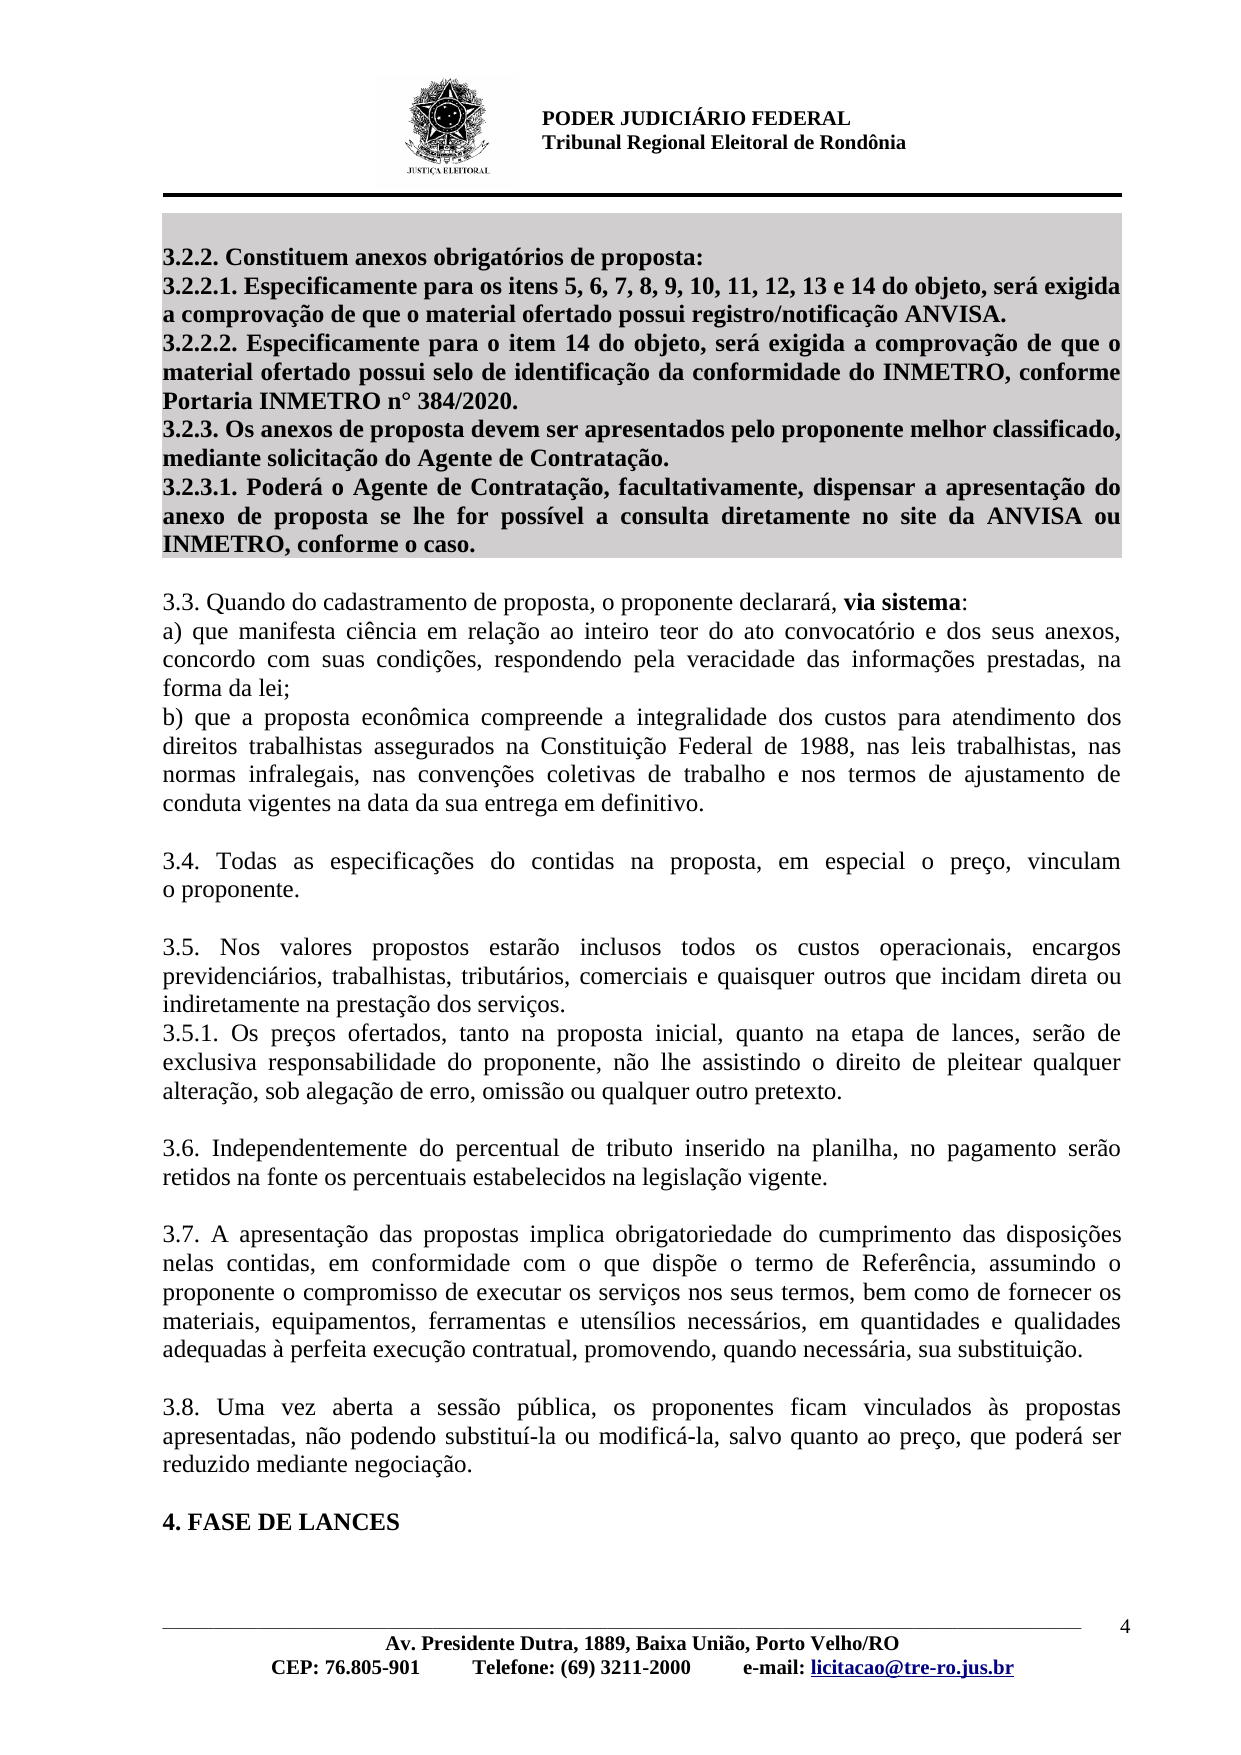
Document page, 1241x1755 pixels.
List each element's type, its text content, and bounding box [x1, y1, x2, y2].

text 3.7. A apresentação das propostas implica obrigatoriedade do cumprimento das disposições nelas contidas, em conformidade com o que dispõe o termo de Referência, assumindo o proponente o compromisso de executar os serviços nos seus termos, bem como de fornecer os materiais, equipamentos, ferramentas e utensílios necessários, em quantidades e qualidades adequadas à perfeita execução contratual, promovendo, quando necessária, sua substituição. [162, 1219, 1122, 1363]
text 3.4. Todas as especificações do contidas na proposta, em especial o preço, vinculam o proponente. [162, 846, 1122, 903]
text 3.2.2.1. Especificamente para os itens 5, 6, 7, 8, 9, 10, 11, 12, 13 e 14 do objeto, será exigida a comprovação de que o material ofertado possui registro/notificação ANVISA. [162, 271, 1122, 328]
text 3.2.3.1. Poderá o Agente de Contratação, facultativamente, dispensar a apresentação do anexo de proposta se lhe for possível a consulta diretamente no site da ANVISA ou INMETRO, conforme o caso. [162, 472, 1122, 558]
text 3.3. Quando do cadastramento de proposta, o proponente declarará, via sistema: [162, 587, 1122, 616]
text 3.5. Nos valores propostos estarão inclusos todos os custos operacionais, encargos previdenciários, trabalhistas, tributários, comerciais e quaisquer outros que incidam direta ou indiretamente na prestação dos serviços. [162, 932, 1122, 1018]
text 3.2.2.2. Especificamente para o item 14 do objeto, será exigida a comprovação de que o material ofertado possui selo de identificação da conformidade do INMETRO, conforme Portaria INMETRO n° 384/2020. [162, 328, 1122, 414]
text 3.2.2. Constituem anexos obrigatórios de proposta: [162, 242, 1122, 271]
text 3.6. Independentemente do percentual de tributo inserido na planilha, no pagamento serão retidos na fonte os percentuais estabelecidos na legislação vigente. [162, 1133, 1122, 1191]
text 4. FASE DE LANCES [162, 1507, 1122, 1536]
text 3.5.1. Os preços ofertados, tanto na proposta inicial, quanto na etapa de lances, serão de exclusiva responsabilidade do proponente, não lhe assistindo o direito de pleitear qualquer alteração, sob alegação de erro, omissão ou qualquer outro pretexto. [162, 1018, 1122, 1104]
text a) que manifesta ciência em relação ao inteiro teor do ato convocatório e dos seus anexos, concordo com suas condições, respondendo pela veracidade das informações prestadas, na forma da lei; [162, 616, 1122, 702]
text 3.2.3. Os anexos de proposta devem ser apresentados pelo proponente melhor classificado, mediante solicitação do Agente de Contratação. [162, 414, 1122, 472]
text 3.8. Uma vez aberta a sessão pública, os proponentes ficam vinculados às propostas apresentadas, não podendo substituí-la ou modificá-la, salvo quanto ao preço, que poderá ser reduzido mediante negociação. [162, 1392, 1122, 1478]
text b) que a proposta econômica compreende a integralidade dos custos para atendimento dos direitos trabalhistas assegurados na Constituição Federal de 1988, nas leis trabalhistas, nas normas infralegais, nas convenções coletivas de trabalho e nos termos de ajustamento de conduta vigentes na data da sua entrega em definitivo. [162, 702, 1122, 817]
